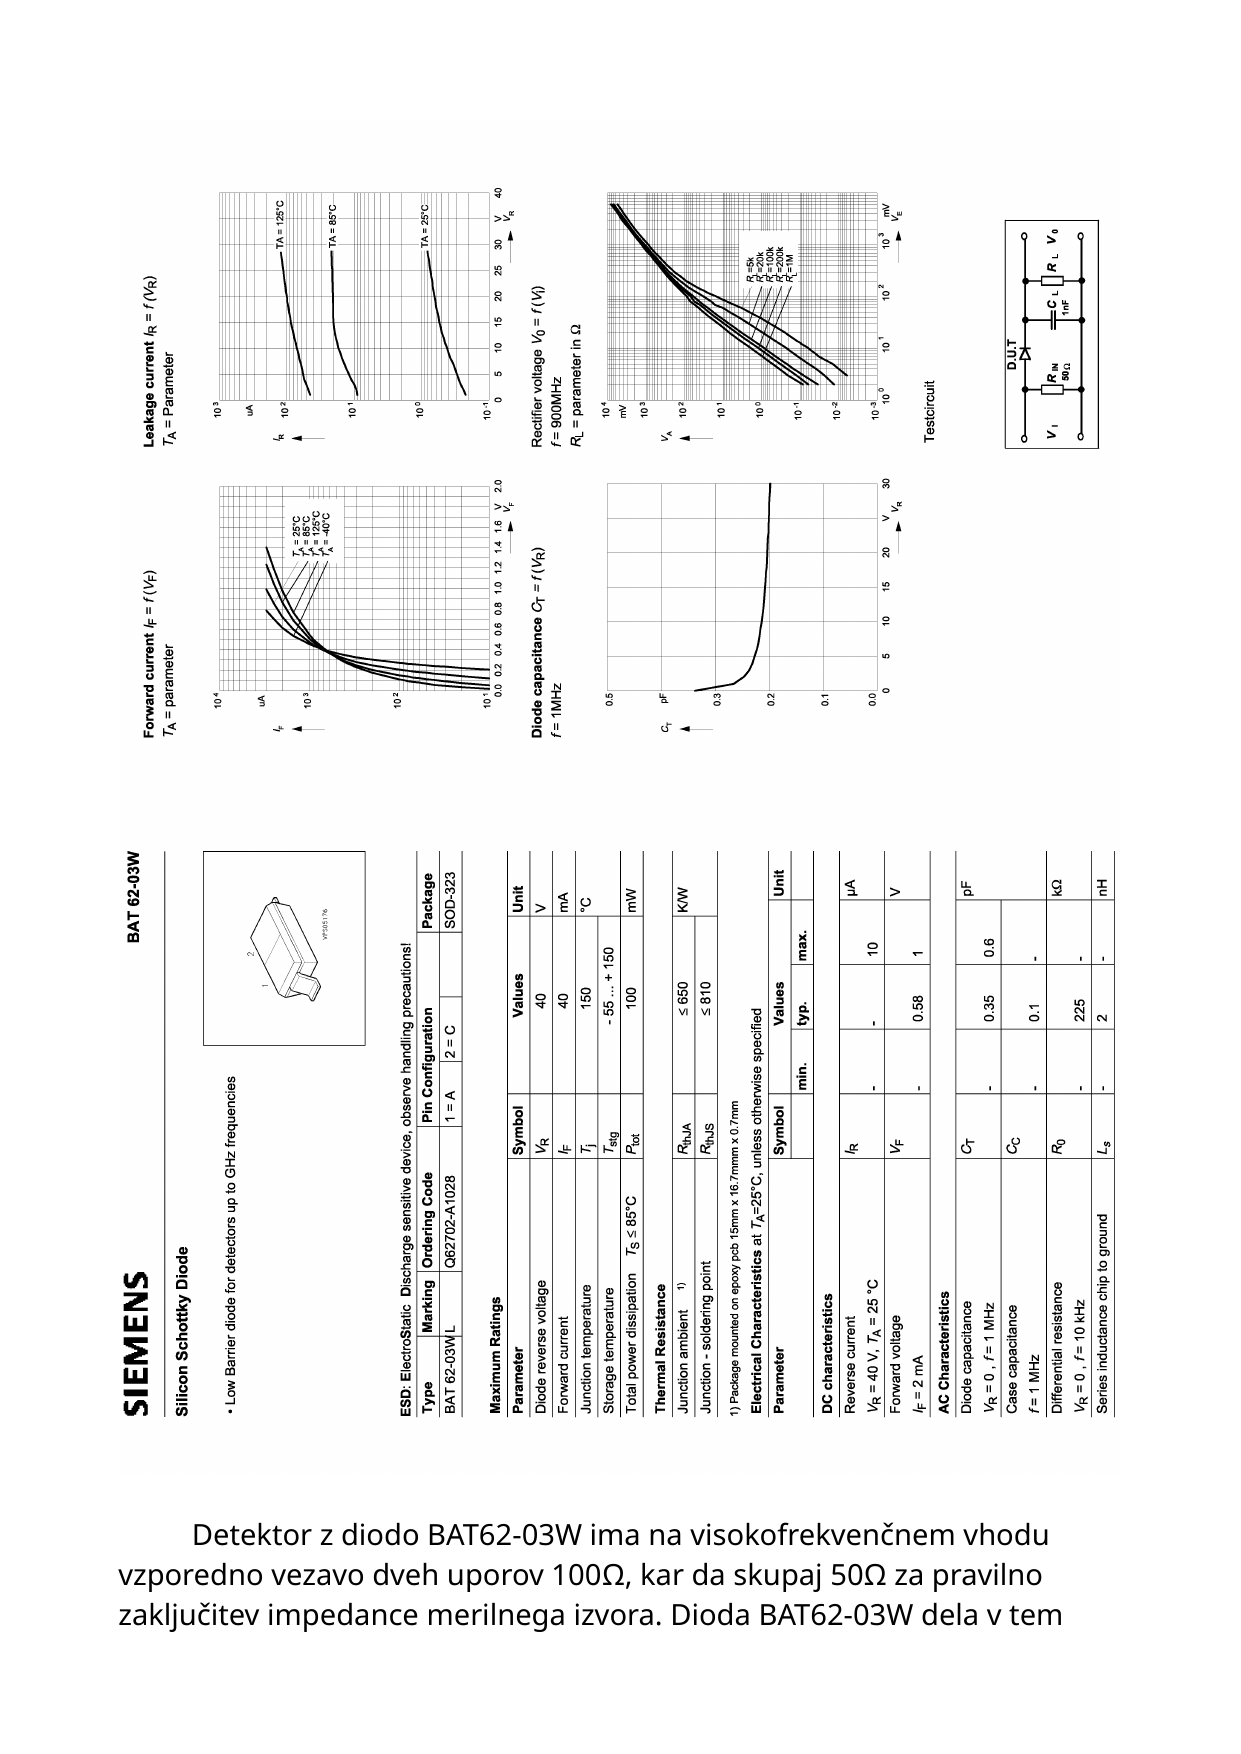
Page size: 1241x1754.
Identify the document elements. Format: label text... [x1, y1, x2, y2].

text Detektor z diodo BAT62-03W ima na visokofrekvenčnem vhodu vzporedno vezavo dveh uporov 100Ω, kar da skupaj 50Ω za pravilno zaključitev impedance merilnega izvora. Dioda BAT62-03W dela v tem [118, 1515, 1122, 1634]
picture [118, 118, 1122, 1475]
